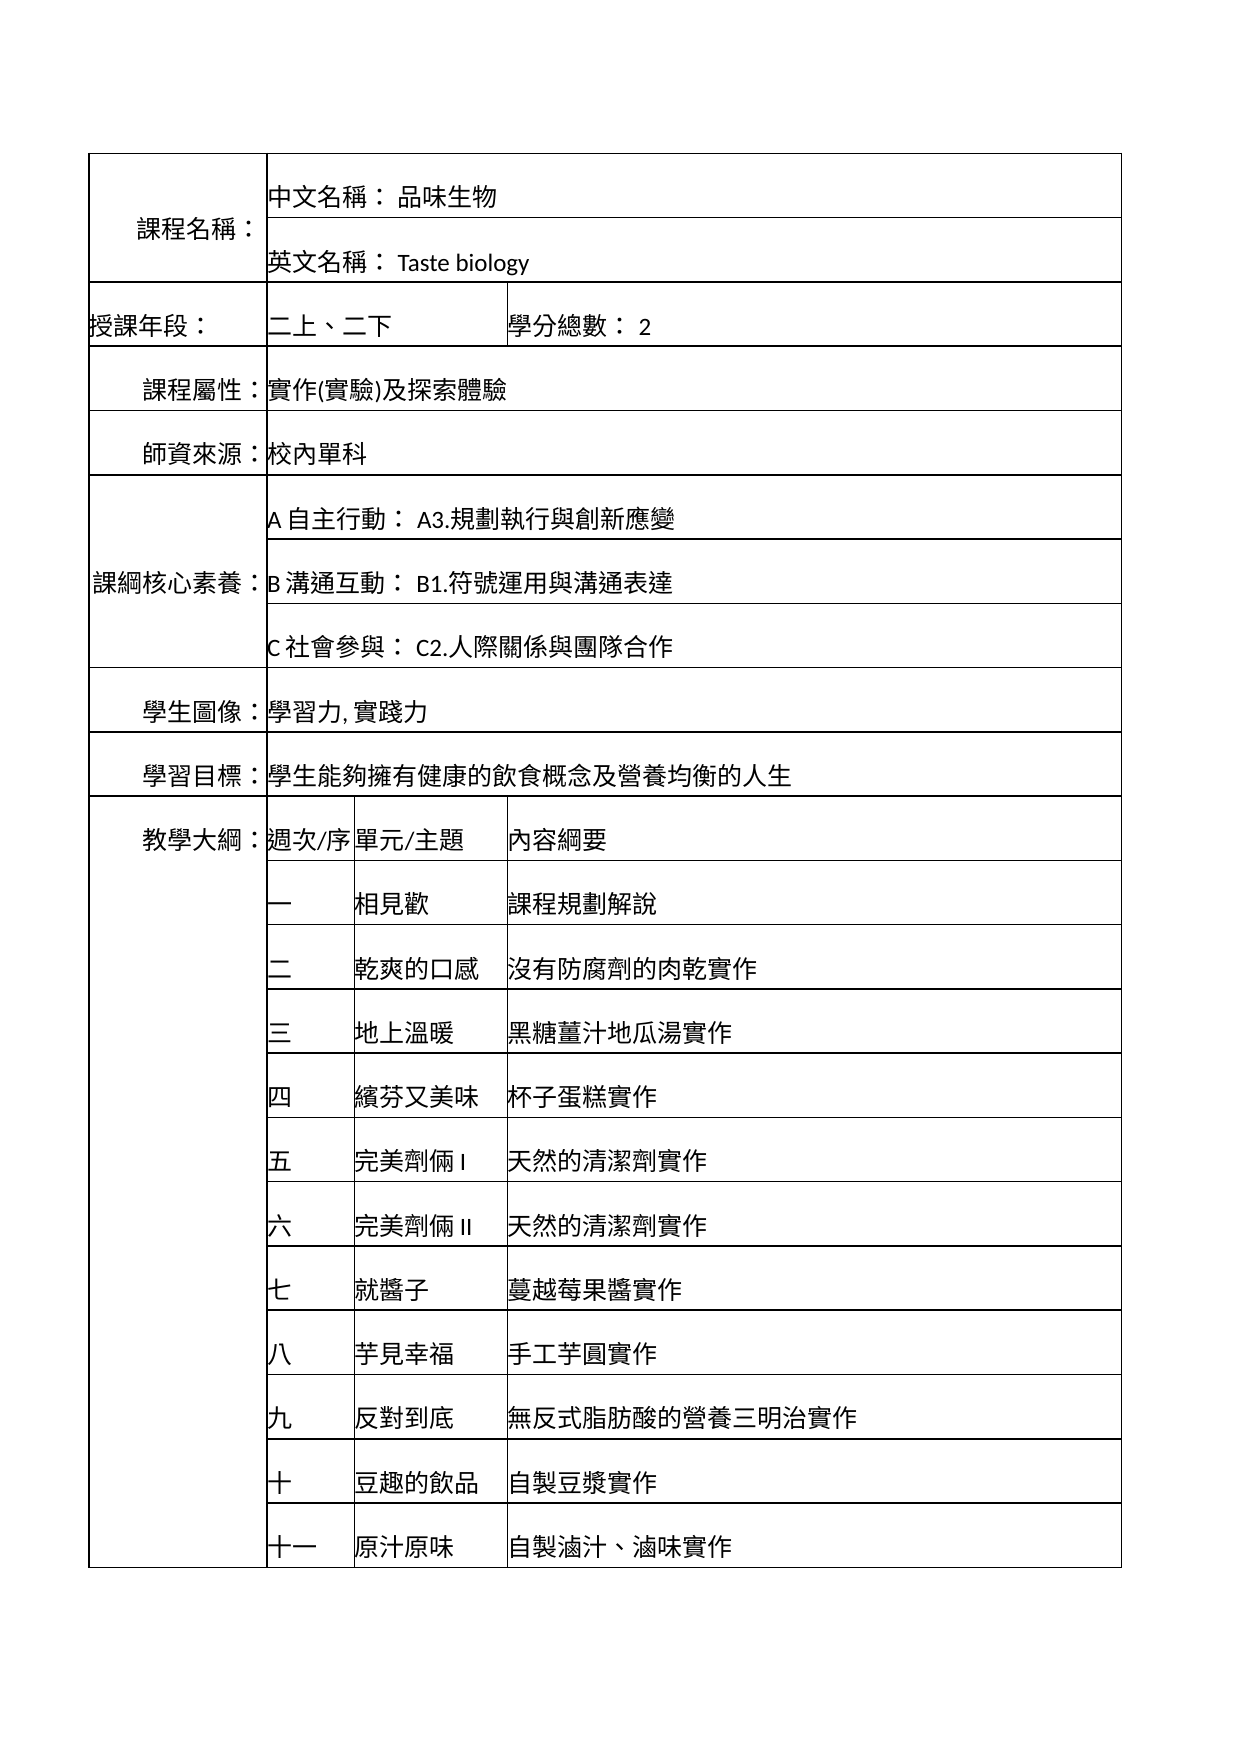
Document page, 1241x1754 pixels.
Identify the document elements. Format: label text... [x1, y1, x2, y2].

table_cell 實作(實驗)及探索體驗 [268, 347, 1121, 409]
table_cell A自主行動： A3.規劃執行與創新應變 [268, 476, 1121, 538]
table_cell 英文名稱： Taste biology [268, 218, 1121, 281]
table_cell 週次/序 [268, 797, 354, 859]
table_cell 一 [268, 861, 354, 924]
table_header 課程名稱： [90, 154, 266, 281]
table_cell 五 [268, 1118, 354, 1181]
table_cell 反對到底 [355, 1375, 507, 1438]
table_cell 二上、二下 [268, 283, 507, 345]
table_cell 授課年段： [90, 283, 266, 345]
table_cell 豆趣的飲品 [355, 1440, 507, 1502]
table_cell 六 [268, 1182, 354, 1245]
table_cell 天然的清潔劑實作 [508, 1182, 1121, 1245]
table_cell 教學大綱： [90, 797, 266, 1566]
table_cell 十 [268, 1440, 354, 1502]
table_cell 就醬子 [355, 1247, 507, 1309]
table_cell 師資來源： [90, 411, 266, 474]
table_cell 學習力, 實踐力 [268, 668, 1121, 731]
table_cell 自製滷汁、滷味實作 [508, 1504, 1121, 1566]
table_cell 繽芬又美味 [355, 1054, 507, 1117]
table_cell 無反式脂肪酸的營養三明治實作 [508, 1375, 1121, 1438]
table_cell B溝通互動： B1.符號運用與溝通表達 [268, 540, 1121, 602]
table_cell 八 [268, 1311, 354, 1374]
table_cell 原汁原味 [355, 1504, 507, 1566]
table_cell 芋見幸福 [355, 1311, 507, 1374]
table_cell 手工芋圓實作 [508, 1311, 1121, 1374]
table_cell 三 [268, 990, 354, 1052]
table_cell 單元/主題 [355, 797, 507, 859]
table_cell 內容綱要 [508, 797, 1121, 859]
table_cell 天然的清潔劑實作 [508, 1118, 1121, 1181]
table_cell 二 [268, 925, 354, 988]
table_cell 校內單科 [268, 411, 1121, 474]
table_header 中文名稱： 品味生物 [268, 154, 1121, 217]
table_cell 七 [268, 1247, 354, 1309]
table_cell 九 [268, 1375, 354, 1438]
table_cell 完美劑倆II [355, 1182, 507, 1245]
table_cell 黑糖薑汁地瓜湯實作 [508, 990, 1121, 1052]
table_cell 四 [268, 1054, 354, 1117]
table_cell 學分總數： 2 [508, 283, 1121, 345]
table_cell 沒有防腐劑的肉乾實作 [508, 925, 1121, 988]
table_cell 學生能夠擁有健康的飲食概念及營養均衡的人生 [268, 733, 1121, 795]
table_cell 學生圖像： [90, 668, 266, 731]
table_cell 蔓越莓果醬實作 [508, 1247, 1121, 1309]
table_cell C社會參與： C2.人際關係與團隊合作 [268, 604, 1121, 667]
table_cell 地上溫暖 [355, 990, 507, 1052]
table_cell 十一 [268, 1504, 354, 1566]
table_cell 乾爽的口感 [355, 925, 507, 988]
table_cell 學習目標： [90, 733, 266, 795]
table_cell 課程屬性： [90, 347, 266, 409]
table_cell 課綱核心素養： [90, 476, 266, 667]
table_cell 相見歡 [355, 861, 507, 924]
table_cell 自製豆漿實作 [508, 1440, 1121, 1502]
table_cell 完美劑倆I [355, 1118, 507, 1181]
table_cell 課程規劃解說 [508, 861, 1121, 924]
table_cell 杯子蛋糕實作 [508, 1054, 1121, 1117]
